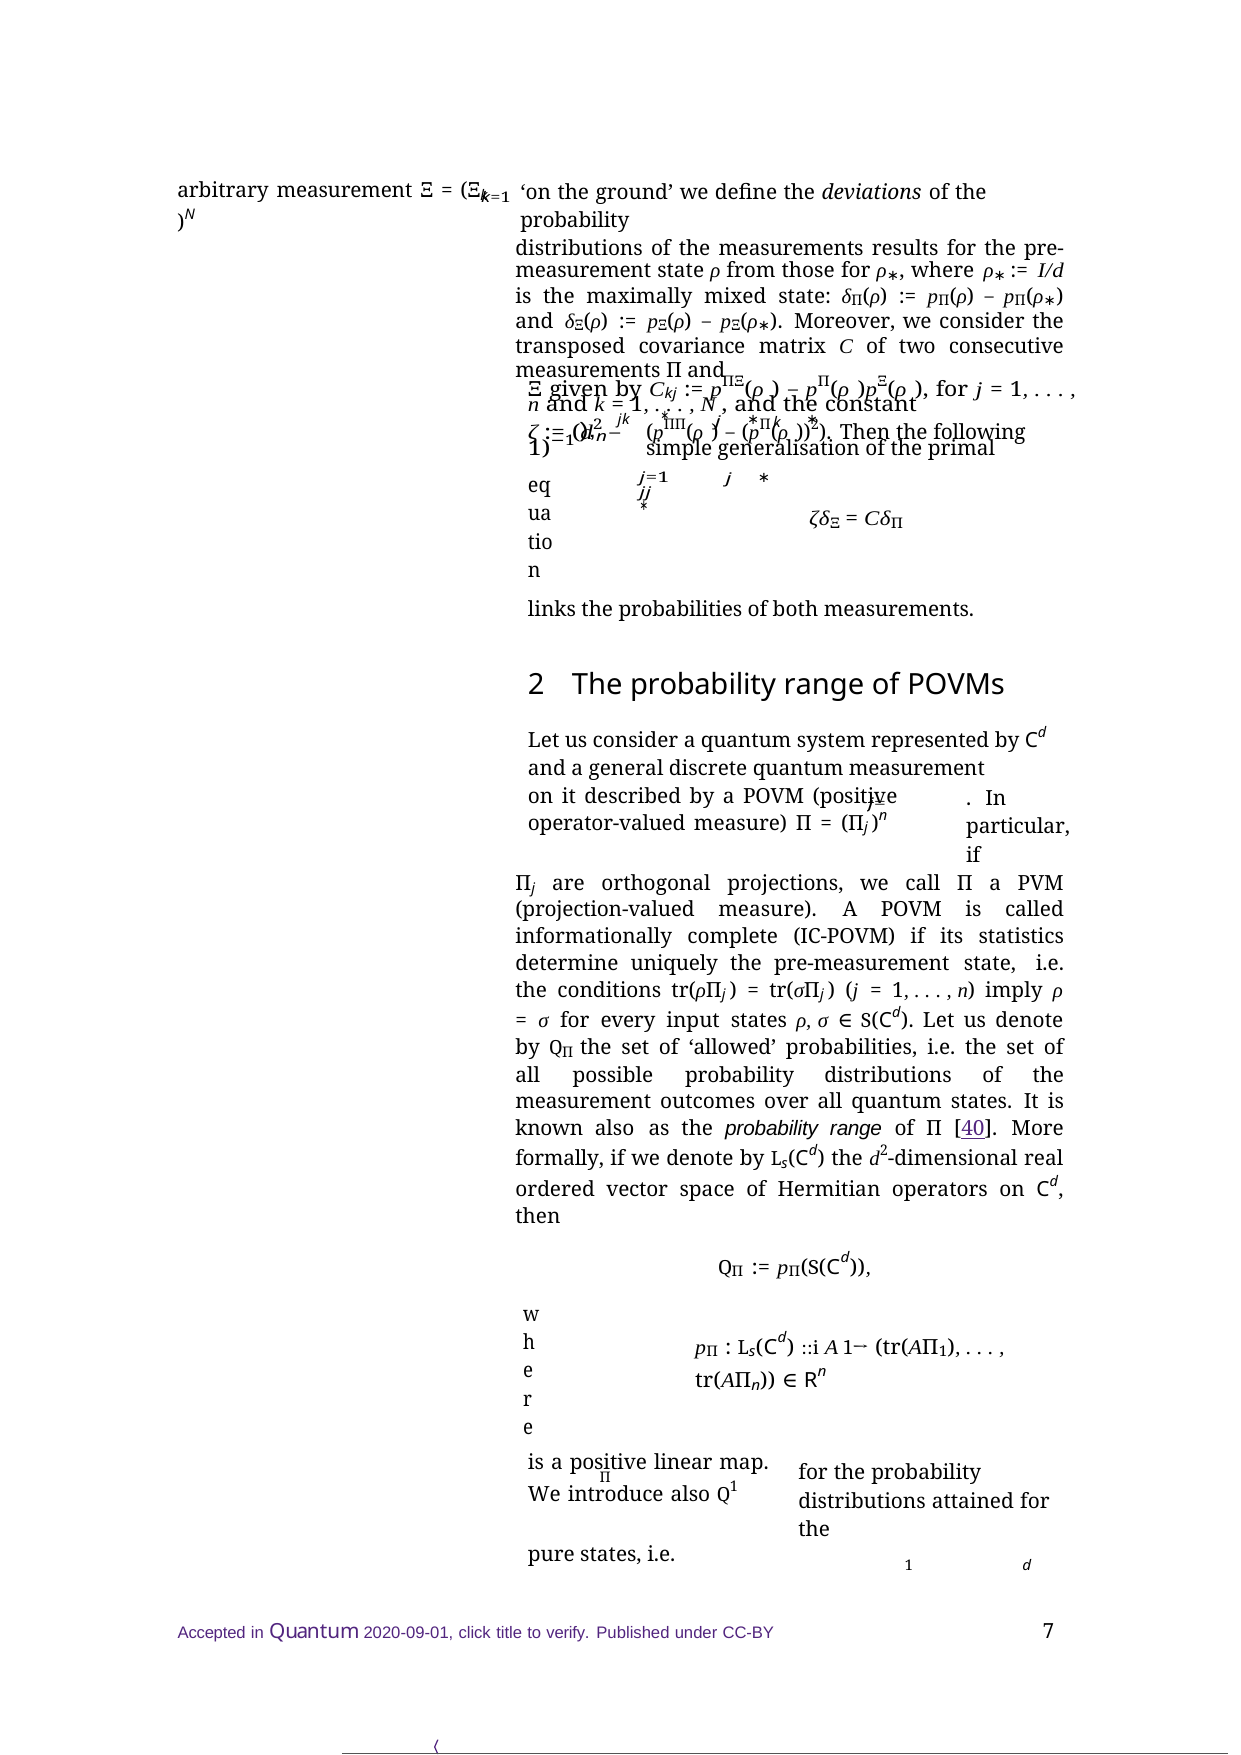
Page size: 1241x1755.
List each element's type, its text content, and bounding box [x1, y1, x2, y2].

text for the probability distributions attained for the [798, 1457, 1076, 1543]
text ζδΞ = CδΠ [809, 503, 1076, 533]
text ζ := (d2 − 1)−1 ),n [528, 427, 626, 459]
text 1 d [904, 1566, 1076, 1571]
list The probability range of POVMs [528, 664, 1076, 703]
text arbitrary measurement Ξ = (Ξk )N [177, 175, 511, 236]
text on it described by a POVM (positive operator-valued measure) Π = (Πj )n [528, 782, 965, 836]
text j=1 jj ∗ [639, 470, 676, 518]
text Πj are orthogonal projections, we call Π a PVM (projection-valued measure). A POVM is called informationally complete (IC-POVM) if its statistics determine uniquely the pre-measurement state, i.e. the conditions tr(ρΠj ) = tr(σΠj ) (j = 1, . . . , n) imply ρ = σ for every input states ρ, σ ∈ S(Cd). Let us denote by QΠ the set of ‘allowed’ probabilities, i.e. the set of all possible probability distributions of the measurement outcomes over all quantum states. It is known also as the probability range of Π [40]. More formally, if we denote by Ls(Cd) the d2-dimensional real ordered vector space of Hermitian operators on Cd, then [515, 869, 1064, 1229]
text . In particular, if [967, 783, 1076, 868]
text QΠ := pΠ(S(Cd)), [515, 1247, 1076, 1281]
text where [523, 1299, 530, 1338]
text jk ∗ [515, 415, 665, 427]
text distributions of the measurements results for the pre-measurement state ρ from those for ρ∗, where ρ∗ := I/d is the maximally mixed state: δΠ(ρ) := pΠ(ρ) − pΠ(ρ∗) and δΞ(ρ) := pΞ(ρ) − pΞ(ρ∗). Moreover, we consider the transposed covariance matrix C of two consecutive measurements Π and [515, 236, 1064, 384]
text j=1 [869, 796, 897, 811]
text k=1 [481, 190, 511, 206]
text ‘on the ground’ we define the deviations of the probability [520, 177, 1076, 234]
text pure states, i.e. [528, 1544, 1076, 1566]
text j ∗ [726, 470, 1076, 485]
text Ξ given by Ckj := pΠΞ(ρ ) − pΠ(ρ )pΞ(ρ ), for j = 1, . . . , n and k = 1, . . . , N , and the constant [528, 384, 1076, 415]
text Let us consider a quantum system represented by Cd and a general discrete quantum measurement [528, 722, 1076, 782]
text Π [599, 1471, 612, 1485]
text links the probabilities of both measurements. [528, 594, 1076, 622]
text pΠ : Ls(Cd) ::i A 1→ (tr(AΠ1), . . . , tr(AΠn)) ∈ Rn [695, 1327, 1076, 1395]
text j ∗ k ∗ [715, 415, 1076, 427]
text (pΠΠ(ρ ) − (pΠ(ρ ))2). Then the following simple generalisation of the primal [646, 427, 1076, 459]
text where [523, 1339, 530, 1441]
text is a positive linear map. We introduce also Q1 [528, 1447, 789, 1507]
text equation [528, 470, 557, 584]
